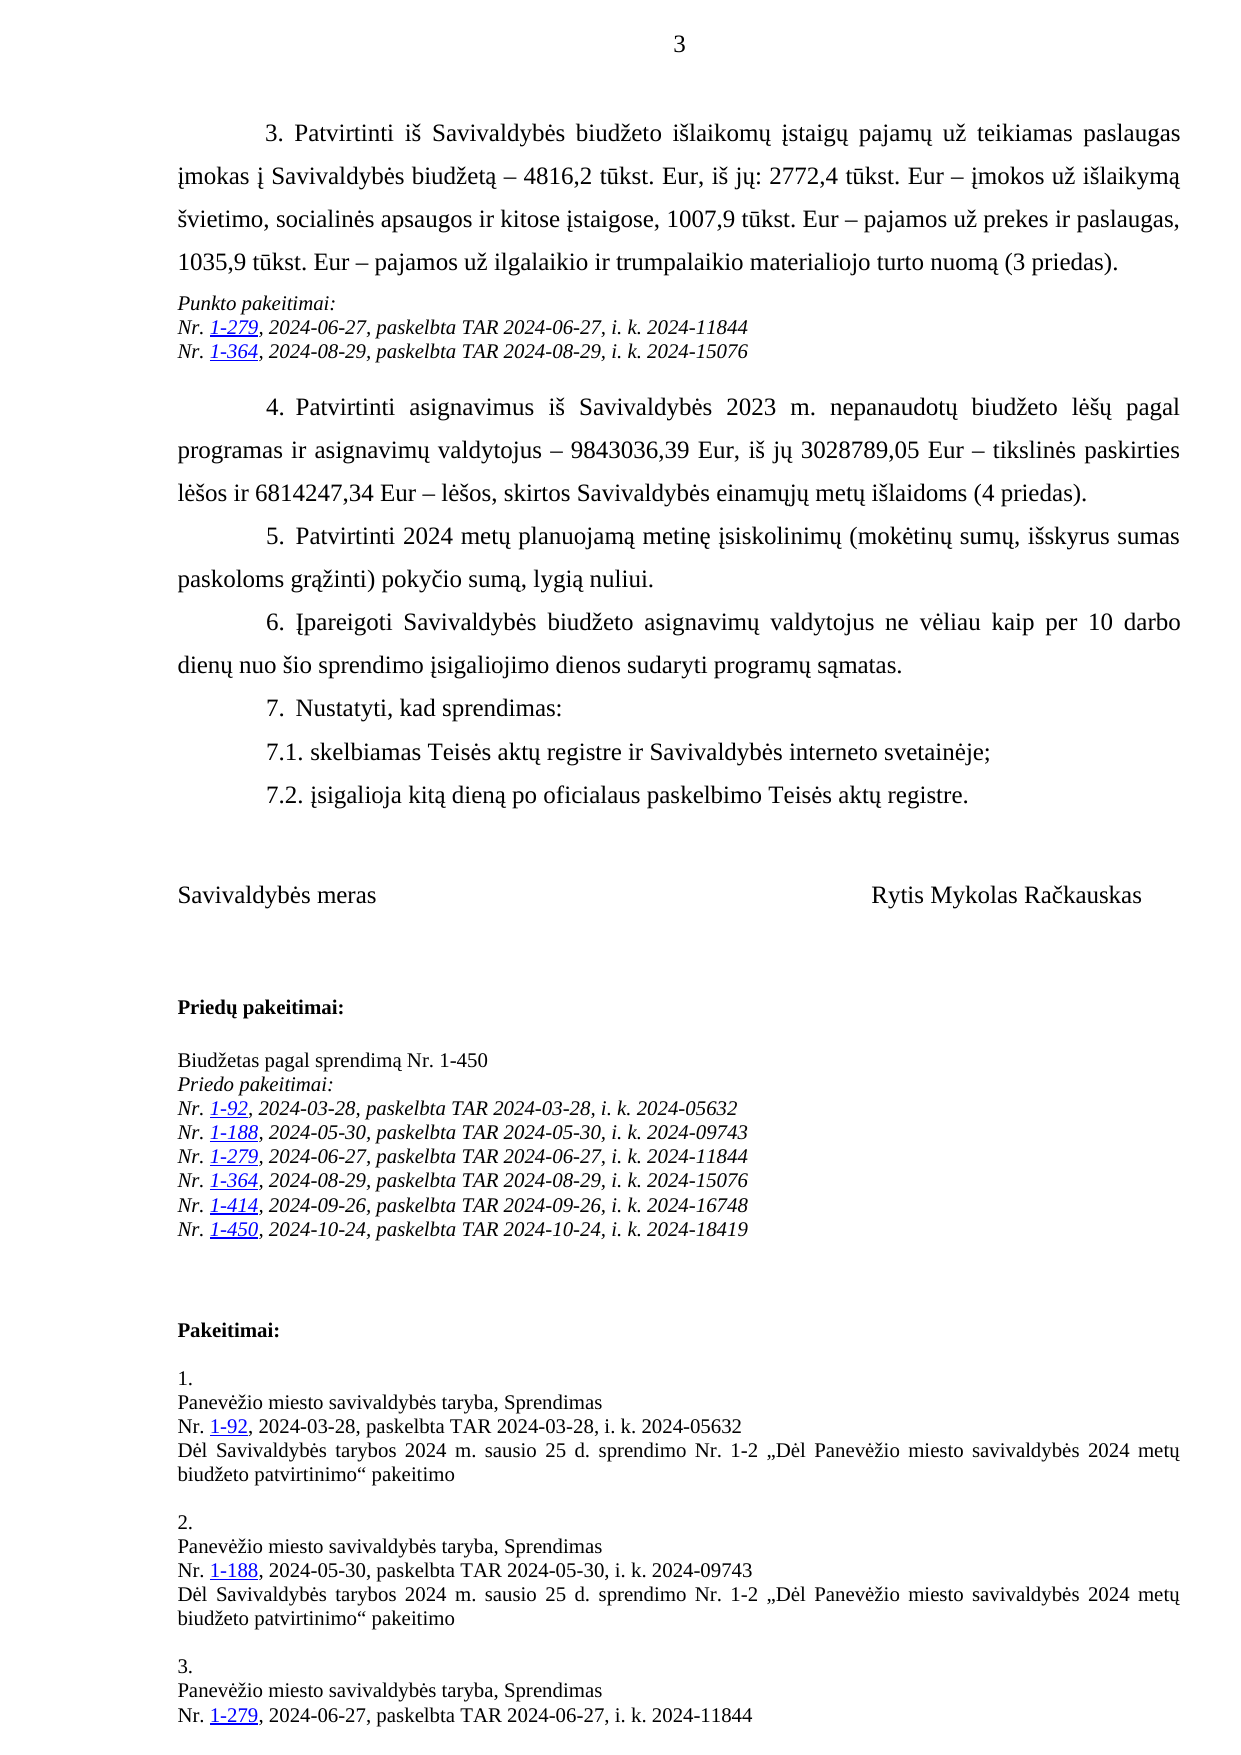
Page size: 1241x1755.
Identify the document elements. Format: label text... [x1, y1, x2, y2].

text 6. Įpareigoti Savivaldybės biudžeto asignavimų valdytojus ne vėliau kaip per 10 darbo dienų nuo šio sprendimo įsigaliojimo dienos sudaryti programų sąmatas. [177, 607, 1181, 679]
text 2. [177, 1510, 1181, 1534]
text 5. Patvirtinti 2024 metų planuojamą metinę įsiskolinimų (mokėtinų sumų, išskyrus sumas paskoloms grąžinti) pokyčio sumą, lygią nuliui. [177, 521, 1181, 593]
text Dėl Savivaldybės tarybos 2024 m. sausio 25 d. sprendimo Nr. 1-2 „Dėl Panevėžio miesto savivaldybės 2024 metų biudžeto patvirtinimo“ pakeitimo [177, 1582, 1181, 1630]
text 4. Patvirtinti asignavimus iš Savivaldybės 2023 m. nepanaudotų biudžeto lėšų pagal programas ir asignavimų valdytojus – 9843036,39 Eur, iš jų 3028789,05 Eur – tikslinės paskirties lėšos ir 6814247,34 Eur – lėšos, skirtos Savivaldybės einamųjų metų išlaidoms (4 priedas). [177, 392, 1181, 507]
text Nr. 1-188, 2024-05-30, paskelbta TAR 2024-05-30, i. k. 2024-09743 [177, 1120, 1181, 1144]
text 7.2. įsigalioja kitą dieną po oficialaus paskelbimo Teisės aktų registre. [177, 780, 1181, 808]
text Nr. 1-279, 2024-06-27, paskelbta TAR 2024-06-27, i. k. 2024-11844 [177, 1144, 1181, 1168]
text Nr. 1-188, 2024-05-30, paskelbta TAR 2024-05-30, i. k. 2024-09743 [177, 1558, 1181, 1582]
text Priedo pakeitimai: [177, 1072, 1181, 1096]
text Biudžetas pagal sprendimą Nr. 1-450 [177, 1048, 1181, 1072]
text Punkto pakeitimai: [177, 291, 1181, 315]
text Pakeitimai: [177, 1317, 1181, 1342]
text Savivaldybės meras Rytis Mykolas Račkauskas [177, 880, 1181, 909]
text 3. [177, 1654, 1181, 1678]
text Priedų pakeitimai: [177, 995, 1181, 1019]
text Nr. 1-414, 2024-09-26, paskelbta TAR 2024-09-26, i. k. 2024-16748 [177, 1192, 1181, 1217]
text Nr. 1-92, 2024-03-28, paskelbta TAR 2024-03-28, i. k. 2024-05632 [177, 1096, 1181, 1120]
text Nr. 1-279, 2024-06-27, paskelbta TAR 2024-06-27, i. k. 2024-11844 [177, 315, 1181, 339]
text Panevėžio miesto savivaldybės taryba, Sprendimas [177, 1678, 1181, 1702]
text 1. [177, 1366, 1181, 1390]
text Nr. 1-364, 2024-08-29, paskelbta TAR 2024-08-29, i. k. 2024-15076 [177, 339, 1181, 363]
text Nr. 1-364, 2024-08-29, paskelbta TAR 2024-08-29, i. k. 2024-15076 [177, 1168, 1181, 1192]
text Dėl Savivaldybės tarybos 2024 m. sausio 25 d. sprendimo Nr. 1-2 „Dėl Panevėžio miesto savivaldybės 2024 metų biudžeto patvirtinimo“ pakeitimo [177, 1438, 1181, 1486]
text Panevėžio miesto savivaldybės taryba, Sprendimas [177, 1390, 1181, 1414]
text 7. Nustatyti, kad sprendimas: [177, 693, 1181, 722]
text Panevėžio miesto savivaldybės taryba, Sprendimas [177, 1534, 1181, 1558]
text Nr. 1-450, 2024-10-24, paskelbta TAR 2024-10-24, i. k. 2024-18419 [177, 1217, 1181, 1241]
text 7.1. skelbiamas Teisės aktų registre ir Savivaldybės interneto svetainėje; [177, 737, 1181, 765]
text Nr. 1-92, 2024-03-28, paskelbta TAR 2024-03-28, i. k. 2024-05632 [177, 1414, 1181, 1438]
text 3. Patvirtinti iš Savivaldybės biudžeto išlaikomų įstaigų pajamų už teikiamas paslaugas įmokas į Savivaldybės biudžetą – 4816,2 tūkst. Eur, iš jų: 2772,4 tūkst. Eur – įmokos už išlaikymą švietimo, socialinės apsaugos ir kitose įstaigose, 1007,9 tūkst. Eur – pajamos už prekes ir paslaugas, 1035,9 tūkst. Eur – pajamos už ilgalaikio ir trumpalaikio materialiojo turto nuomą (3 priedas). [177, 118, 1181, 276]
text Nr. 1-279, 2024-06-27, paskelbta TAR 2024-06-27, i. k. 2024-11844 [177, 1702, 1181, 1727]
